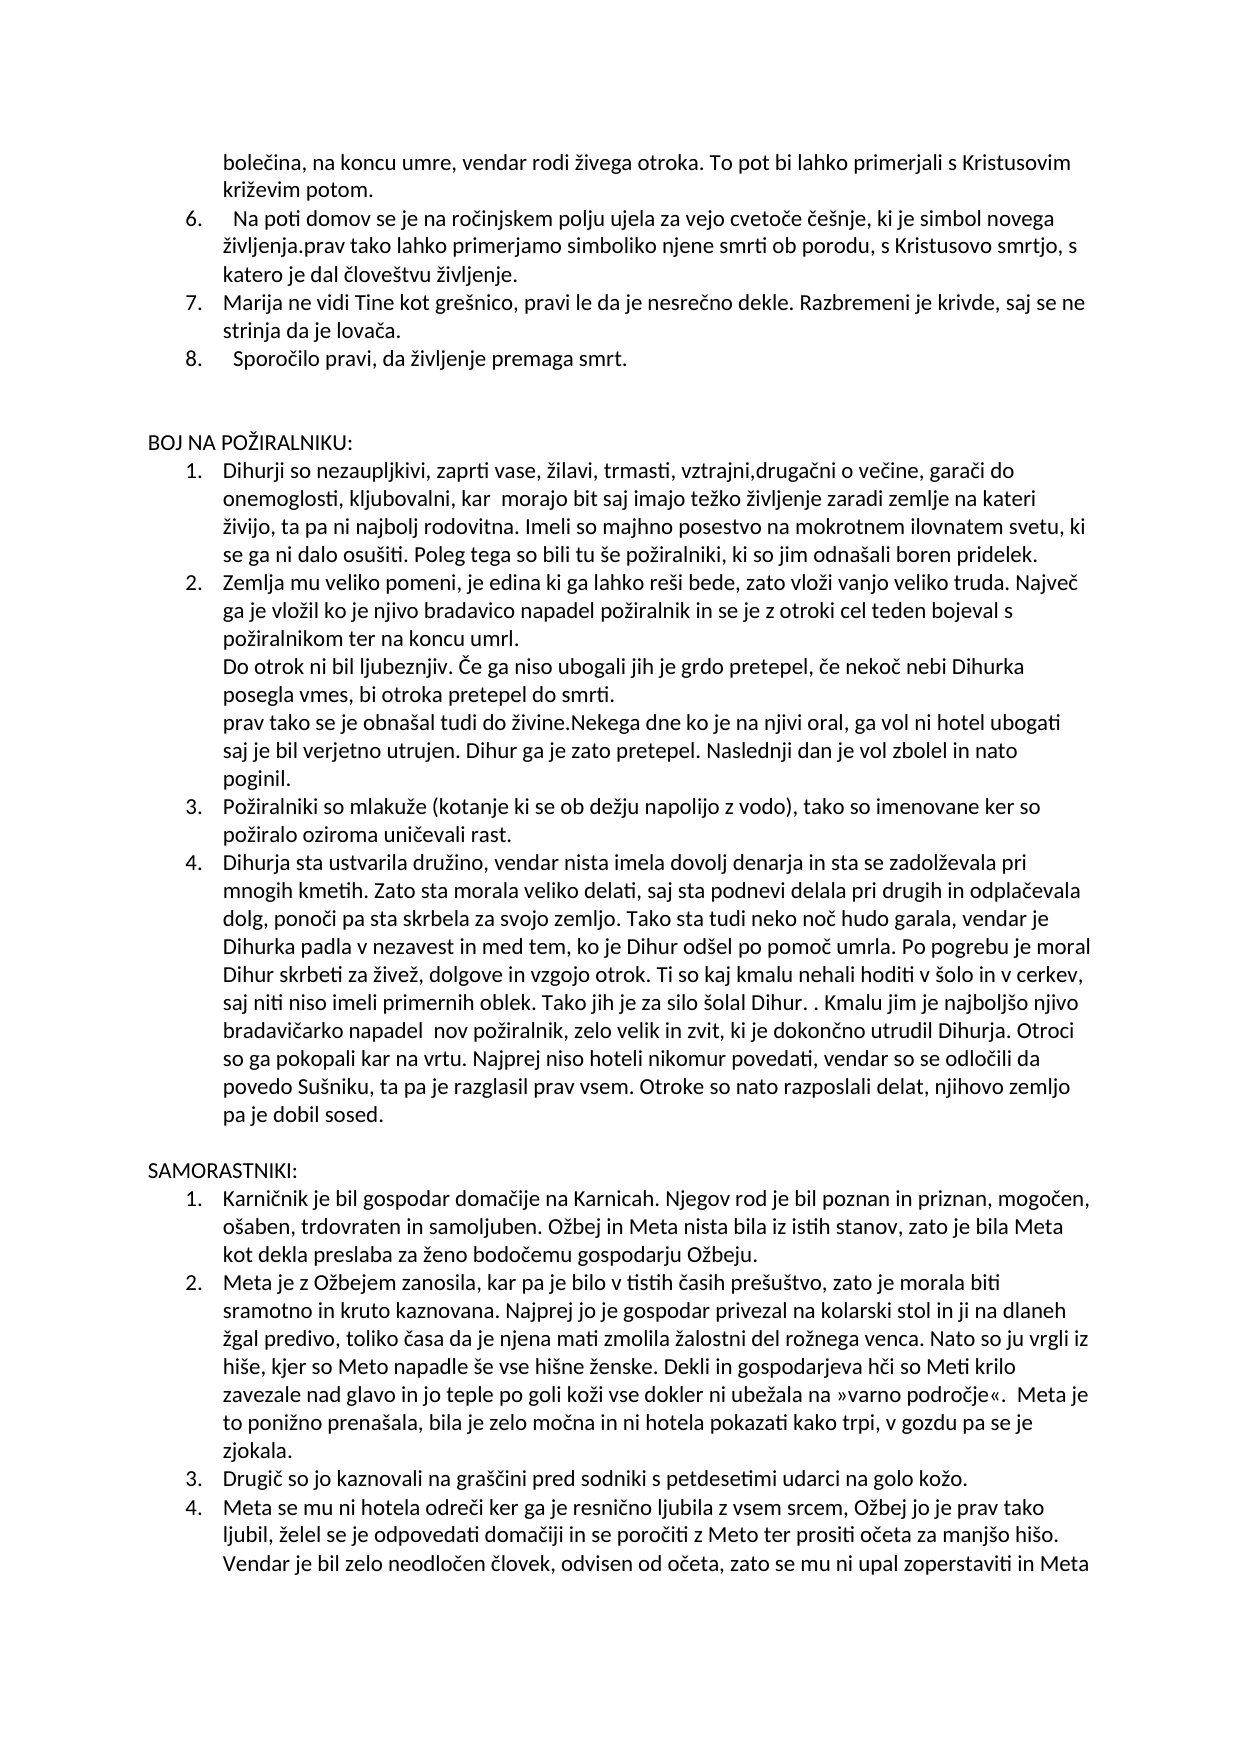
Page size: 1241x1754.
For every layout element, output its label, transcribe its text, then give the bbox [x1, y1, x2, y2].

text BOJ NA POŽIRALNIKU: [148, 428, 1093, 456]
text SAMORASTNIKI: [148, 1156, 1093, 1184]
list bolečina, na koncu umre, vendar rodi živega otroka. To pot bi lahko primerjali s Kristusovim križevim potom. [185, 148, 1093, 204]
list Drugič so jo kaznovali na graščini pred sodniki s petdesetimi udarci na golo kožo. [185, 1464, 1093, 1493]
list Zemlja mu veliko pomeni, je edina ki ga lahko reši bede, zato vloži vanjo veliko truda. Največ ga je vložil ko je njivo bradavico napadel požiralnik in se je z otroki cel teden bojeval s požiralnikom ter na koncu umrl. Do otrok ni bil ljubeznjiv. Če ga niso ubogali jih je grdo pretepel, če nekoč nebi Dihurka posegla vmes, bi otroka pretepel do smrti. prav tako se je obnašal tudi do živine.Nekega dne ko je na njivi oral, ga vol ni hotel ubogati saj je bil verjetno utrujen. Dihur ga je zato pretepel. Naslednji dan je vol zbolel in nato poginil. [185, 568, 1093, 792]
list Karničnik je bil gospodar domačije na Karnicah. Njegov rod je bil poznan in priznan, mogočen, ošaben, trdovraten in samoljuben. Ožbej in Meta nista bila iz istih stanov, zato je bila Meta kot dekla preslaba za ženo bodočemu gospodarju Ožbeju. [185, 1184, 1093, 1268]
list Požiralniki so mlakuže (kotanje ki se ob dežju napolijo z vodo), tako so imenovane ker so požiralo oziroma uničevali rast. [185, 792, 1093, 848]
list Meta se mu ni hotela odreči ker ga je resnično ljubila z vsem srcem, Ožbej jo je prav tako ljubil, želel se je odpovedati domačiji in se poročiti z Meto ter prositi očeta za manjšo hišo. Vendar je bil zelo neodločen človek, odvisen od očeta, zato se mu ni upal zoperstaviti in Meta [185, 1493, 1093, 1577]
list Meta je z Ožbejem zanosila, kar pa je bilo v tistih časih prešuštvo, zato je morala biti sramotno in kruto kaznovana. Najprej jo je gospodar privezal na kolarski stol in ji na dlaneh žgal predivo, toliko časa da je njena mati zmolila žalostni del rožnega venca. Nato so ju vrgli iz hiše, kjer so Meto napadle še vse hišne ženske. Dekli in gospodarjeva hči so Meti krilo zavezale nad glavo in jo teple po goli koži vse dokler ni ubežala na »varno področje«. Meta je to ponižno prenašala, bila je zelo močna in ni hotela pokazati kako trpi, v gozdu pa se je zjokala. [185, 1268, 1093, 1464]
list Sporočilo pravi, da življenje premaga smrt. [185, 344, 1093, 372]
list Na poti domov se je na ročinjskem polju ujela za vejo cvetoče češnje, ki je simbol novega življenja.prav tako lahko primerjamo simboliko njene smrti ob porodu, s Kristusovo smrtjo, s katero je dal človeštvu življenje. [185, 204, 1093, 288]
list Marija ne vidi Tine kot grešnico, pravi le da je nesrečno dekle. Razbremeni je krivde, saj se ne strinja da je lovača. [185, 288, 1093, 344]
list Dihurji so nezaupljkivi, zaprti vase, žilavi, trmasti, vztrajni,drugačni o večine, garači do onemoglosti, kljubovalni, kar morajo bit saj imajo težko življenje zaradi zemlje na kateri živijo, ta pa ni najbolj rodovitna. Imeli so majhno posestvo na mokrotnem ilovnatem svetu, ki se ga ni dalo osušiti. Poleg tega so bili tu še požiralniki, ki so jim odnašali boren pridelek. [185, 456, 1093, 568]
list Dihurja sta ustvarila družino, vendar nista imela dovolj denarja in sta se zadolževala pri mnogih kmetih. Zato sta morala veliko delati, saj sta podnevi delala pri drugih in odplačevala dolg, ponoči pa sta skrbela za svojo zemljo. Tako sta tudi neko noč hudo garala, vendar je Dihurka padla v nezavest in med tem, ko je Dihur odšel po pomoč umrla. Po pogrebu je moral Dihur skrbeti za živež, dolgove in vzgojo otrok. Ti so kaj kmalu nehali hoditi v šolo in v cerkev, saj niti niso imeli primernih oblek. Tako jih je za silo šolal Dihur. . Kmalu jim je najboljšo njivo bradavičarko napadel nov požiralnik, zelo velik in zvit, ki je dokončno utrudil Dihurja. Otroci so ga pokopali kar na vrtu. Najprej niso hoteli nikomur povedati, vendar so se odločili da povedo Sušniku, ta pa je razglasil prav vsem. Otroke so nato razposlali delat, njihovo zemljo pa je dobil sosed. [185, 848, 1093, 1128]
